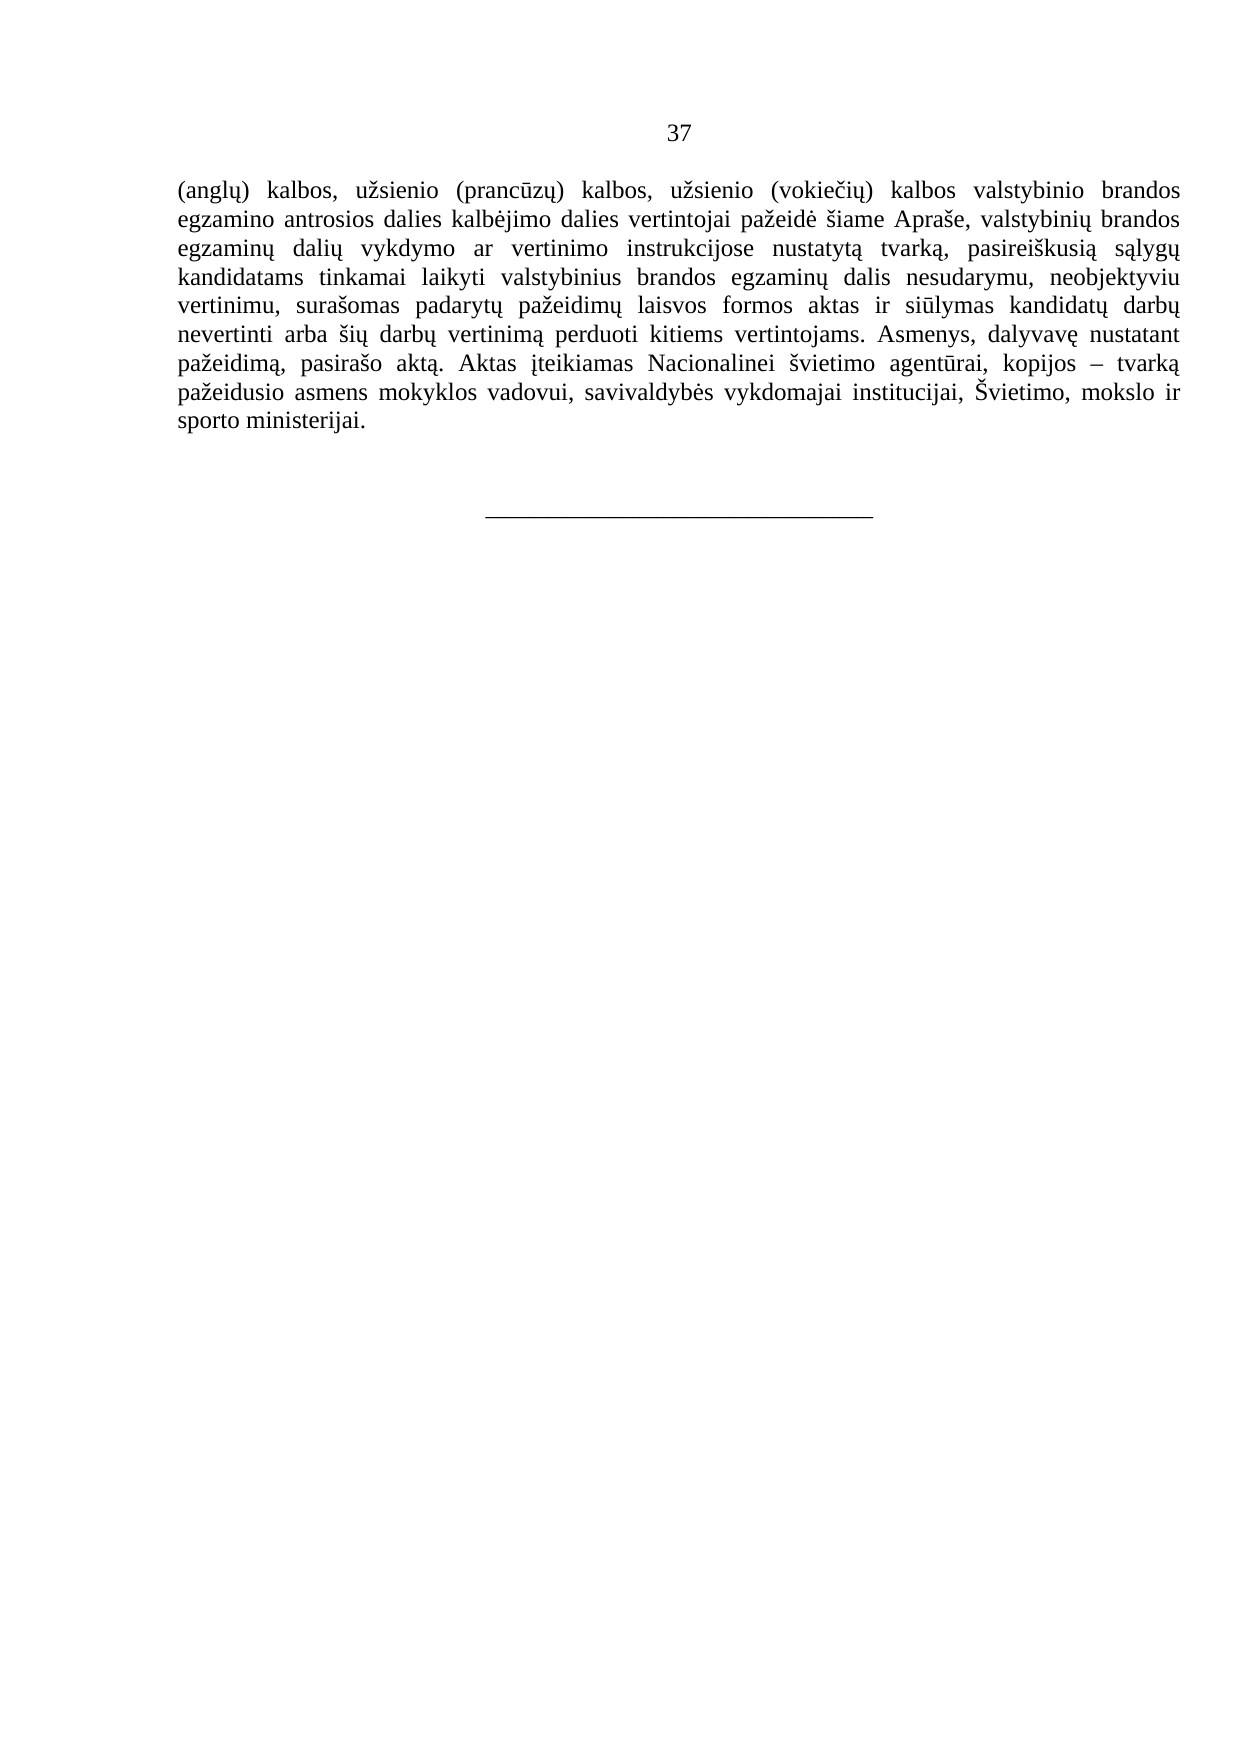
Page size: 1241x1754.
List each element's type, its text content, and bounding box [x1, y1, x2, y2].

text (anglų) kalbos, užsienio (prancūzų) kalbos, užsienio (vokiečių) kalbos valstybinio brandos egzamino antrosios dalies kalbėjimo dalies vertintojai pažeidė šiame Apraše, valstybinių brandos egzaminų dalių vykdymo ar vertinimo instrukcijose nustatytą tvarką, pasireiškusią sąlygų kandidatams tinkamai laikyti valstybinius brandos egzaminų dalis nesudarymu, neobjektyviu vertinimu, surašomas padarytų pažeidimų laisvos formos aktas ir siūlymas kandidatų darbų nevertinti arba šių darbų vertinimą perduoti kitiems vertintojams. Asmenys, dalyvavę nustatant pažeidimą, pasirašo aktą. Aktas įteikiamas Nacionalinei švietimo agentūrai, kopijos – tvarką pažeidusio asmens mokyklos vadovui, savivaldybės vykdomajai institucijai, Švietimo, mokslo ir sporto ministerijai. [177, 176, 1181, 434]
text _______________________________ [177, 492, 1181, 521]
